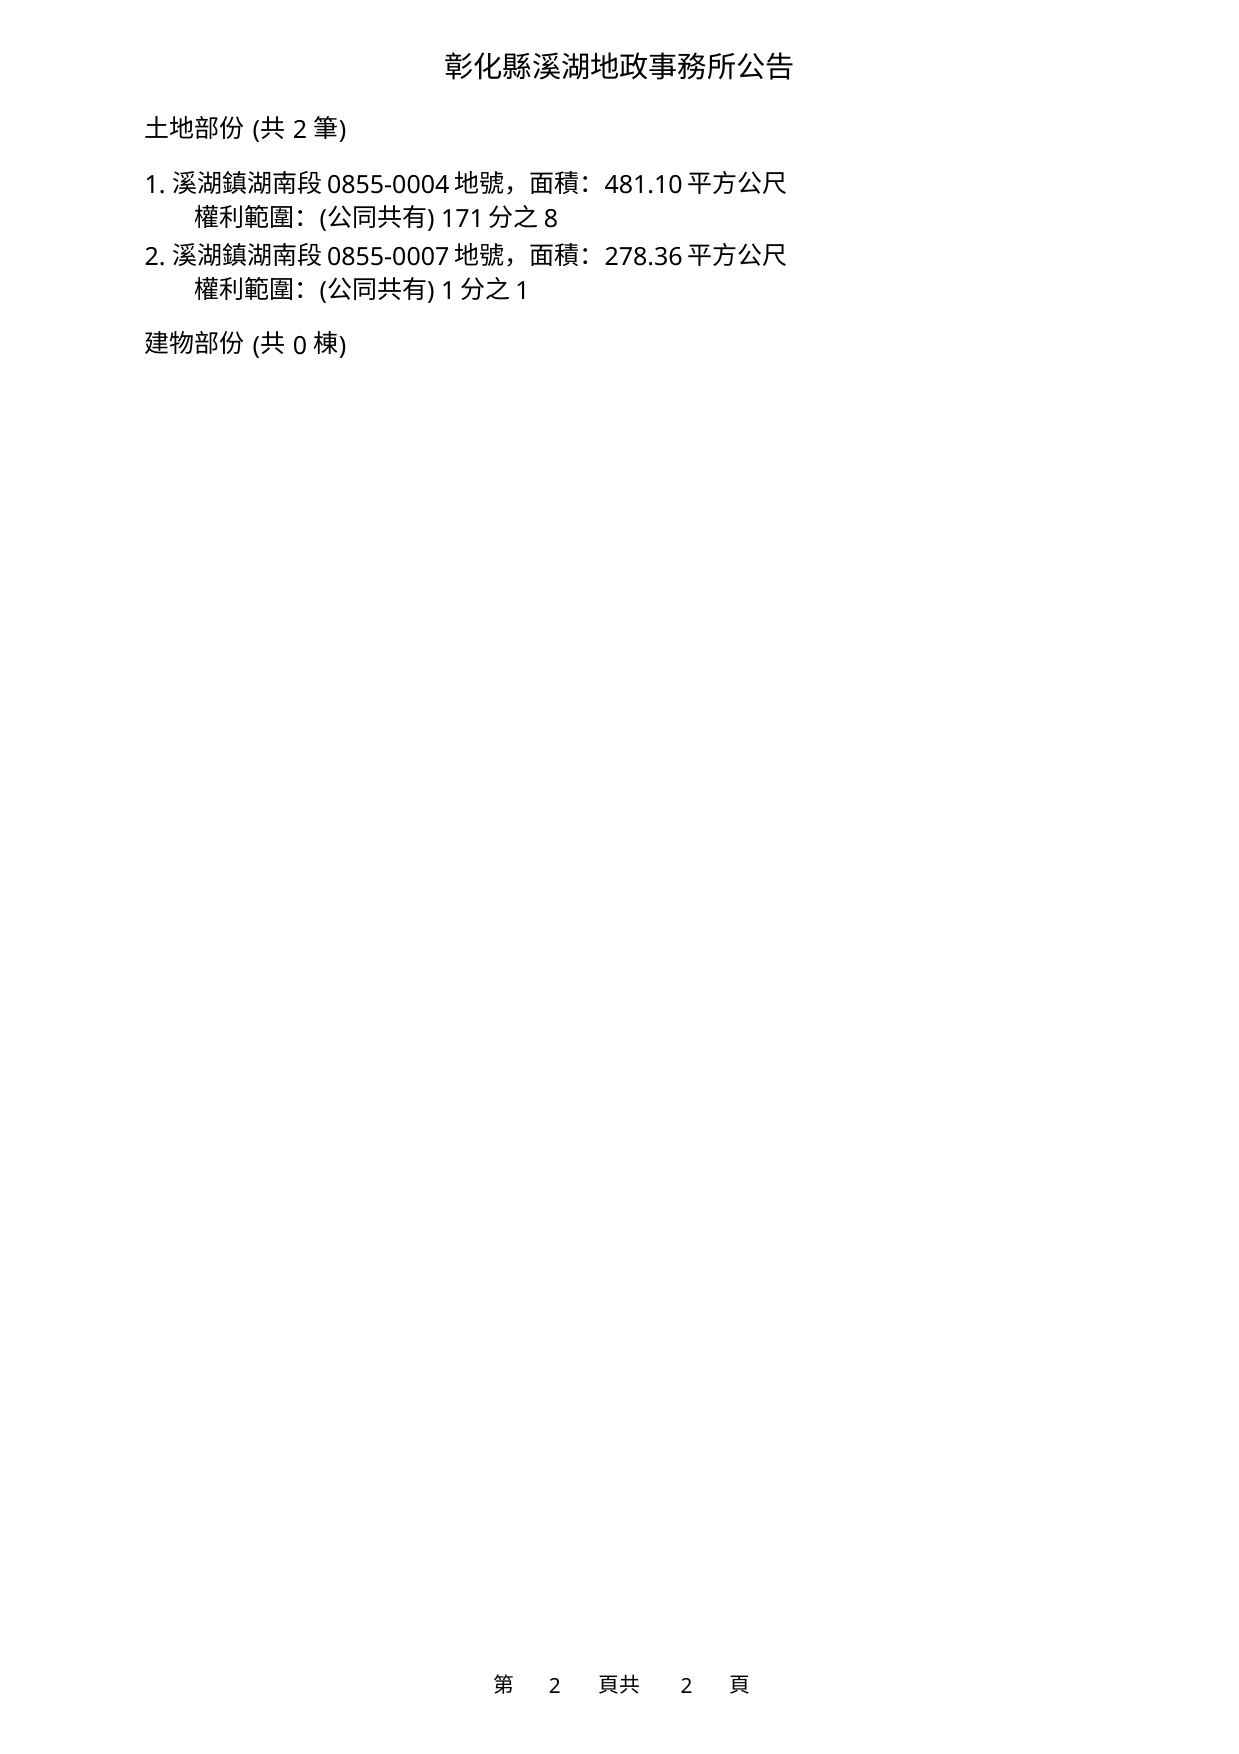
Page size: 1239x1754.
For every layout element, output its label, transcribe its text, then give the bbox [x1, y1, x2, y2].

table_header [653, 0, 719, 41]
table_header [483, 0, 523, 41]
table_cell [1177, 310, 1239, 382]
table_cell [0, 41, 62, 94]
table_cell [1177, 95, 1239, 166]
table_cell 頁 [720, 1665, 760, 1705]
table_cell [62, 1665, 483, 1705]
table_cell [760, 383, 1177, 1665]
table_cell 彰化縣溪湖地政事務所公告 [62, 41, 1177, 94]
table_cell 土地部份 (共 2 筆) [62, 95, 1177, 166]
table_cell 2 [653, 1665, 719, 1705]
table_header [760, 0, 1177, 41]
table_cell [1177, 1665, 1239, 1705]
table_header [1177, 0, 1239, 41]
table_cell [62, 383, 483, 1665]
table_cell 2 [524, 1665, 585, 1705]
table_cell [0, 1665, 62, 1705]
table_cell [720, 383, 760, 1665]
table_cell [0, 239, 62, 310]
table_cell [760, 1665, 1177, 1705]
table_header [62, 0, 483, 41]
table_cell [1177, 41, 1239, 94]
table_cell [653, 383, 719, 1665]
table_cell [0, 95, 62, 166]
table_header [585, 0, 653, 41]
table_cell [0, 166, 62, 238]
table_cell 1. 溪湖鎮湖南段0855-0004地號，面積：481.10平方公尺 權利範圍：(公同共有) 171分之8 [62, 166, 1177, 238]
table_cell 第 [483, 1665, 523, 1705]
table_cell [1177, 383, 1239, 1665]
table_cell [585, 383, 653, 1665]
table_header [720, 0, 760, 41]
table_header [0, 0, 62, 41]
table_cell 2. 溪湖鎮湖南段0855-0007地號，面積：278.36平方公尺 權利範圍：(公同共有) 1分之1 [62, 239, 1177, 310]
table_cell [1177, 239, 1239, 310]
table_cell [0, 383, 62, 1665]
table_cell [524, 383, 585, 1665]
table_cell 建物部份 (共 0 棟) [62, 310, 1177, 382]
table_cell [483, 383, 523, 1665]
table_cell [0, 310, 62, 382]
table_cell 頁共 [585, 1665, 653, 1705]
table_cell [1177, 166, 1239, 238]
table_header [524, 0, 585, 41]
